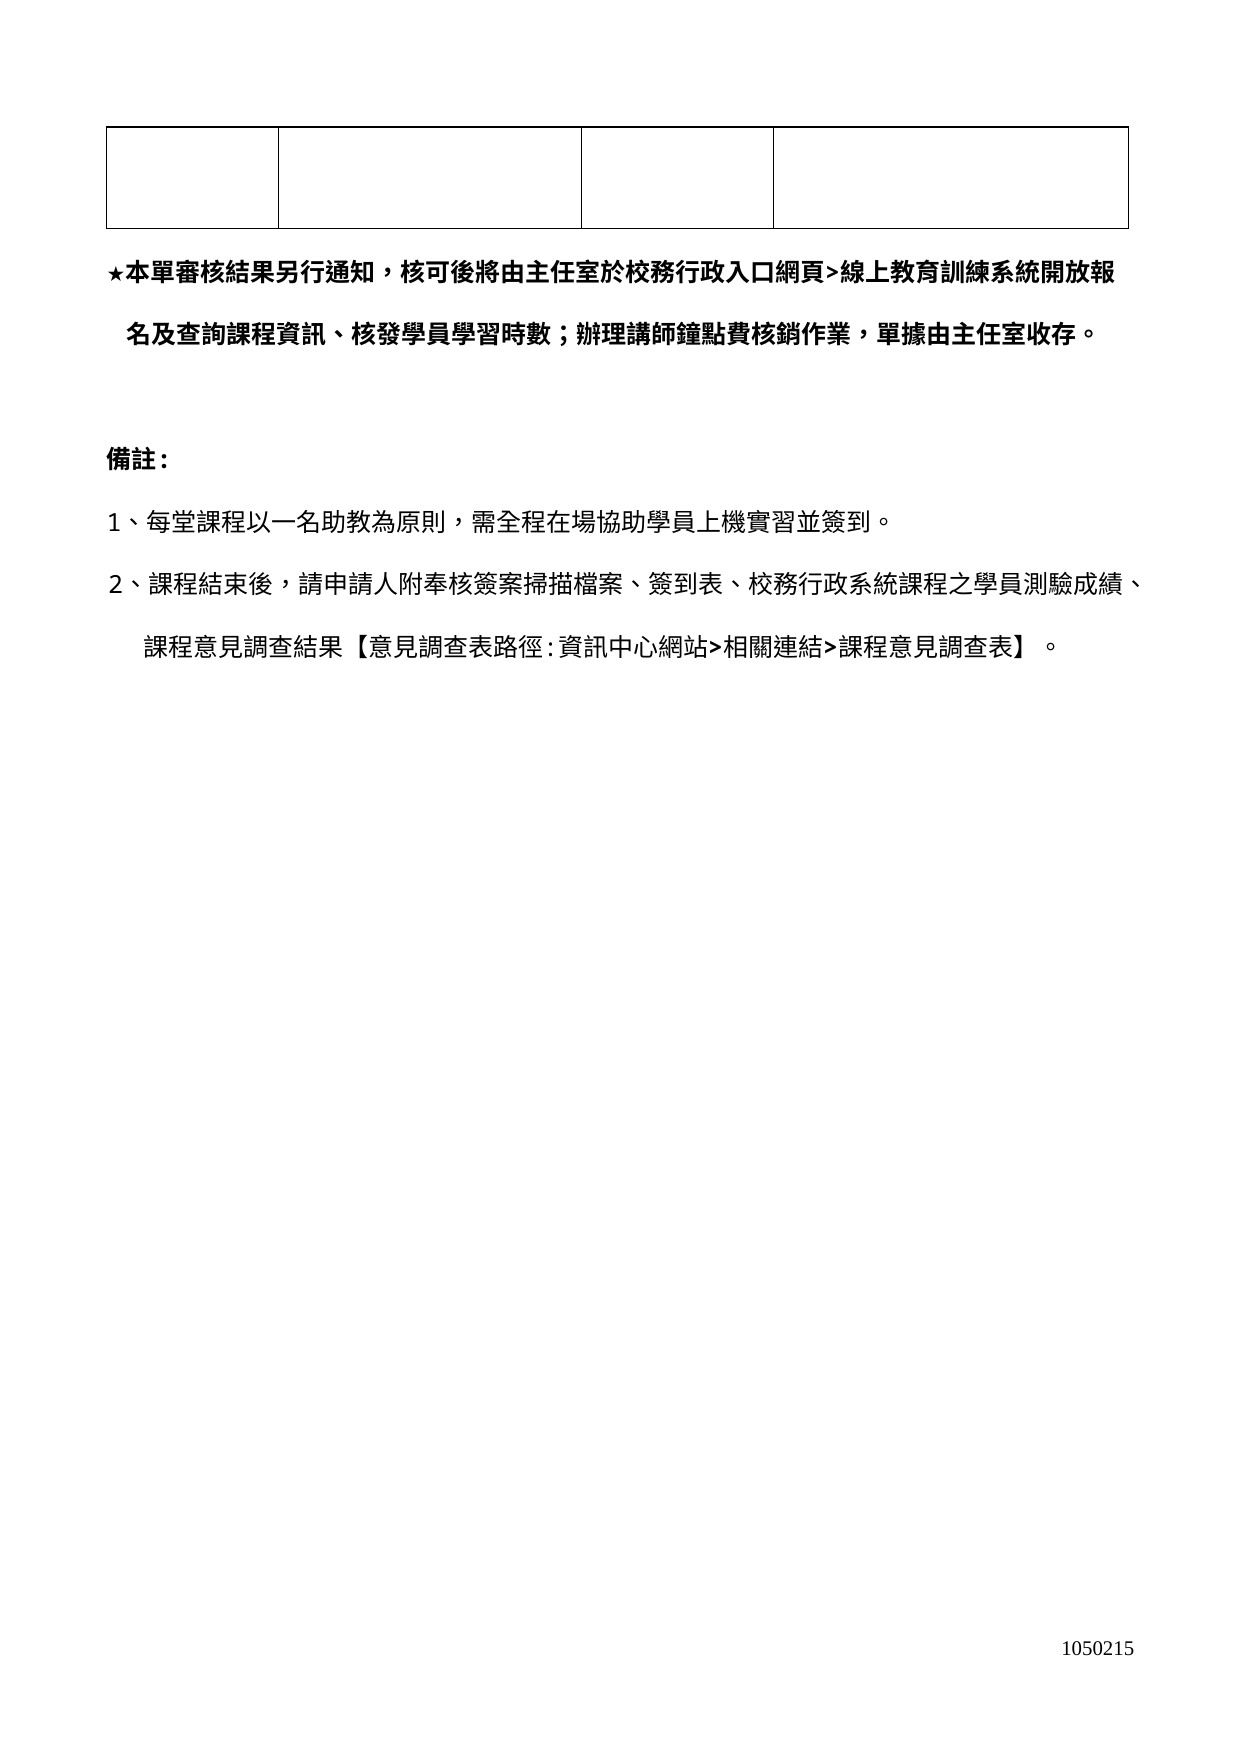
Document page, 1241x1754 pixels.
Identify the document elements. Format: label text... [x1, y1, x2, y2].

table_header [774, 128, 1128, 227]
table_header [582, 128, 773, 227]
table_header [107, 128, 278, 227]
text 2、課程結束後，請申請人附奉核簽案掃描檔案、簽到表、校務行政系統課程之學員測驗成績、課程意見調查結果【意見調查表路徑:資訊中心網站>相關連結>課程意見調查表】。 [108, 541, 1134, 666]
text ★本單審核結果另行通知，核可後將由主任室於校務行政入口網頁>線上教育訓練系統開放報名及查詢課程資訊、核發學員學習時數；辦理講師鐘點費核銷作業，單據由主任室收存。 [106, 229, 1118, 353]
table_header [279, 128, 581, 227]
text 備註: 1、每堂課程以一名助教為原則，需全程在場協助學員上機實習並簽到。 [106, 353, 1134, 541]
